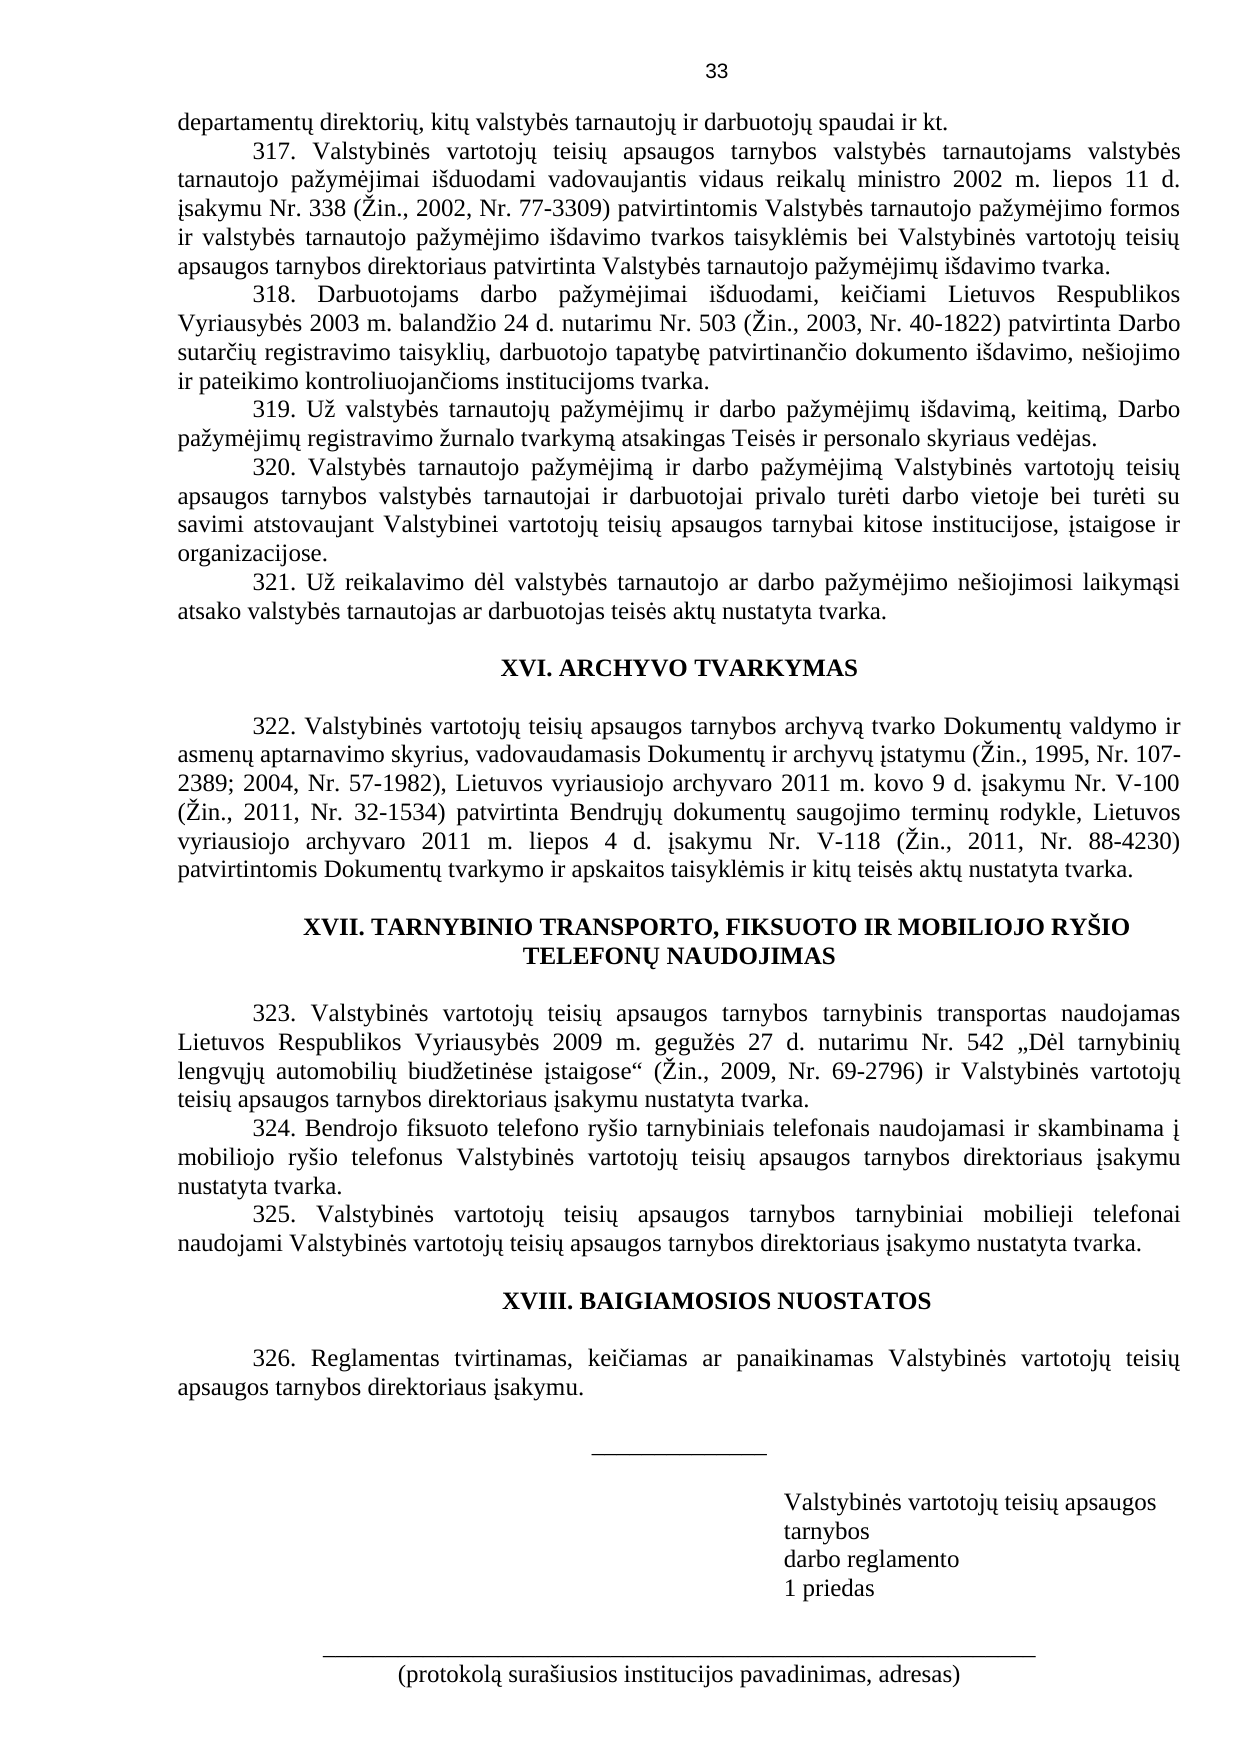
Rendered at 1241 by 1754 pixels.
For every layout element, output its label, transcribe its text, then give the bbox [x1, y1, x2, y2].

text ______________ [177, 1429, 1181, 1458]
text 324. Bendrojo fiksuoto telefono ryšio tarnybiniais telefonais naudojamasi ir skambinama į mobiliojo ryšio telefonus Valstybinės vartotojų teisių apsaugos tarnybos direktoriaus įsakymu nustatyta tvarka. [177, 1113, 1181, 1199]
text tarnybos [709, 1516, 1181, 1544]
text 326. Reglamentas tvirtinamas, keičiamas ar panaikinamas Valstybinės vartotojų teisių apsaugos tarnybos direktoriaus įsakymu. [177, 1343, 1181, 1401]
text 318. Darbuotojams darbo pažymėjimai išduodami, keičiami Lietuvos Respublikos Vyriausybės 2003 m. balandžio 24 d. nutarimu Nr. 503 (Žin., 2003, Nr. 40-1822) patvirtinta Darbo sutarčių registravimo taisyklių, darbuotojo tapatybę patvirtinančio dokumento išdavimo, nešiojimo ir pateikimo kontroliuojančioms institucijoms tvarka. [177, 279, 1181, 394]
text 1 priedas [709, 1573, 1181, 1602]
text XVIII. BAIGIAMOSIOS NUOSTATOS [177, 1286, 1181, 1314]
text departamentų direktorių, kitų valstybės tarnautojų ir darbuotojų spaudai ir kt. [177, 107, 1181, 136]
text darbo reglamento [709, 1544, 1181, 1573]
text XVI. ARCHYVO TVARKYMAS [177, 653, 1181, 682]
text 320. Valstybės tarnautojo pažymėjimą ir darbo pažymėjimą Valstybinės vartotojų teisių apsaugos tarnybos valstybės tarnautojai ir darbuotojai privalo turėti darbo vietoje bei turėti su savimi atstovaujant Valstybinei vartotojų teisių apsaugos tarnybai kitose institucijose, įstaigose ir organizacijose. [177, 452, 1181, 567]
text Valstybinės vartotojų teisių apsaugos [709, 1487, 1181, 1516]
text _________________________________________________________ [177, 1631, 1181, 1659]
text 323. Valstybinės vartotojų teisių apsaugos tarnybos tarnybinis transportas naudojamas Lietuvos Respublikos Vyriausybės 2009 m. gegužės 27 d. nutarimu Nr. 542 „Dėl tarnybinių lengvųjų automobilių biudžetinėse įstaigose“ (Žin., 2009, Nr. 69-2796) ir Valstybinės vartotojų teisių apsaugos tarnybos direktoriaus įsakymu nustatyta tvarka. [177, 998, 1181, 1113]
text (protokolą surašiusios institucijos pavadinimas, adresas) [177, 1659, 1181, 1688]
text 317. Valstybinės vartotojų teisių apsaugos tarnybos valstybės tarnautojams valstybės tarnautojo pažymėjimai išduodami vadovaujantis vidaus reikalų ministro 2002 m. liepos 11 d. įsakymu Nr. 338 (Žin., 2002, Nr. 77-3309) patvirtintomis Valstybės tarnautojo pažymėjimo formos ir valstybės tarnautojo pažymėjimo išdavimo tvarkos taisyklėmis bei Valstybinės vartotojų teisių apsaugos tarnybos direktoriaus patvirtinta Valstybės tarnautojo pažymėjimų išdavimo tvarka. [177, 136, 1181, 279]
text 322. Valstybinės vartotojų teisių apsaugos tarnybos archyvą tvarko Dokumentų valdymo ir asmenų aptarnavimo skyrius, vadovaudamasis Dokumentų ir archyvų įstatymu (Žin., 1995, Nr. 107-2389; 2004, Nr. 57-1982), Lietuvos vyriausiojo archyvaro 2011 m. kovo 9 d. įsakymu Nr. V-100 (Žin., 2011, Nr. 32-1534) patvirtinta Bendrųjų dokumentų saugojimo terminų rodykle, Lietuvos vyriausiojo archyvaro 2011 m. liepos 4 d. įsakymu Nr. V-118 (Žin., 2011, Nr. 88-4230) patvirtintomis Dokumentų tvarkymo ir apskaitos taisyklėmis ir kitų teisės aktų nustatyta tvarka. [177, 711, 1181, 883]
text XVII. TARNYBINIO TRANSPORTO, FIKSUOTO IR MOBILIOJO RYŠIO TELEFONŲ NAUDOJIMAS [177, 912, 1181, 969]
text 321. Už reikalavimo dėl valstybės tarnautojo ar darbo pažymėjimo nešiojimosi laikymąsi atsako valstybės tarnautojas ar darbuotojas teisės aktų nustatyta tvarka. [177, 567, 1181, 624]
text 325. Valstybinės vartotojų teisių apsaugos tarnybos tarnybiniai mobilieji telefonai naudojami Valstybinės vartotojų teisių apsaugos tarnybos direktoriaus įsakymo nustatyta tvarka. [177, 1199, 1181, 1257]
text 319. Už valstybės tarnautojų pažymėjimų ir darbo pažymėjimų išdavimą, keitimą, Darbo pažymėjimų registravimo žurnalo tvarkymą atsakingas Teisės ir personalo skyriaus vedėjas. [177, 394, 1181, 452]
